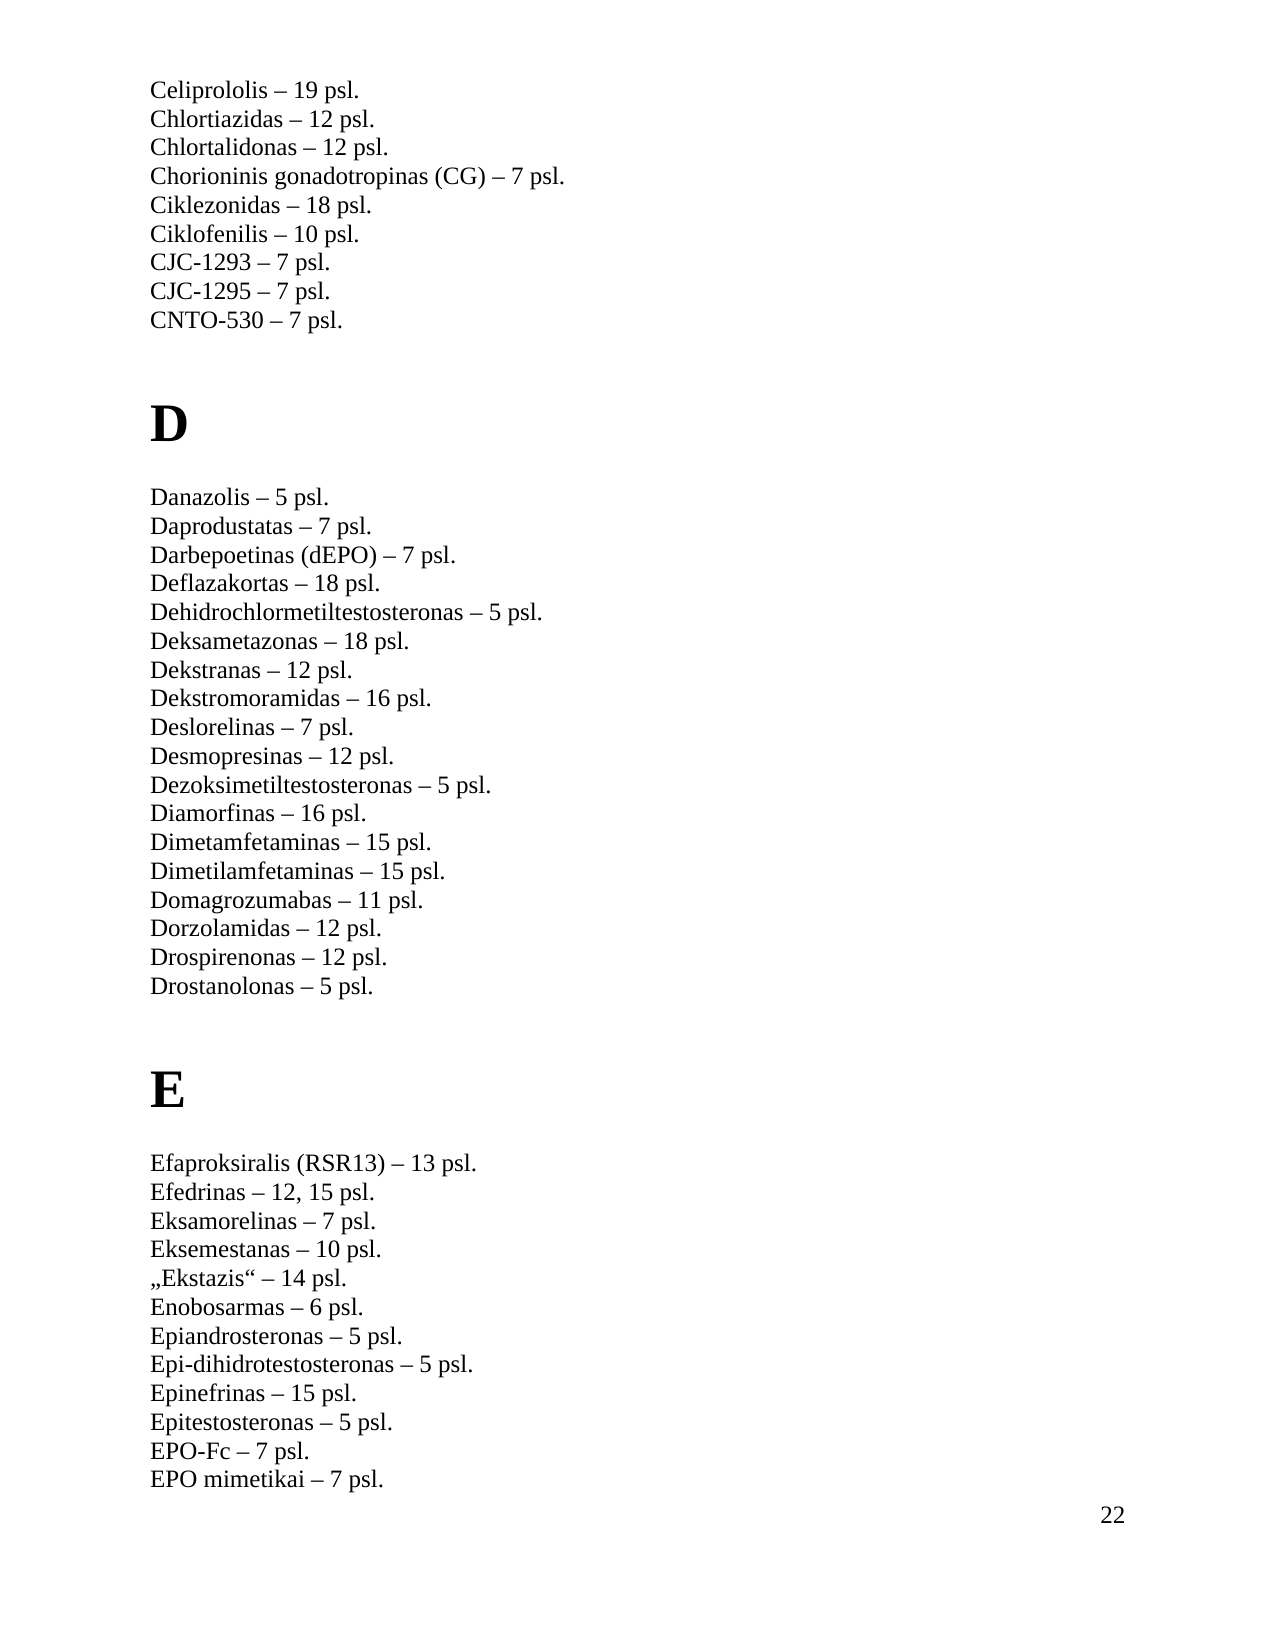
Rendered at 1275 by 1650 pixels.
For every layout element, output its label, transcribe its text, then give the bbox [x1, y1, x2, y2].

text D [150, 391, 1125, 453]
text Darbepoetinas (dEPO) – 7 psl. [150, 540, 1125, 568]
text Danazolis – 5 psl. [150, 482, 1125, 511]
text CNTO-530 – 7 psl. [150, 305, 1125, 334]
text Domagrozumabas – 11 psl. [150, 885, 1125, 913]
text Deslorelinas – 7 psl. [150, 712, 1125, 741]
text Dorzolamidas – 12 psl. [150, 913, 1125, 942]
text Efedrinas – 12, 15 psl. [150, 1177, 1125, 1206]
text Deflazakortas – 18 psl. [150, 568, 1125, 597]
text Enobosarmas – 6 psl. [150, 1292, 1125, 1321]
text Ciklofenilis – 10 psl. [150, 219, 1125, 247]
text Epinefrinas – 15 psl. [150, 1378, 1125, 1407]
text „Ekstazis“ – 14 psl. [150, 1263, 1125, 1292]
text Chlortalidonas – 12 psl. [150, 132, 1125, 161]
text Chlortiazidas – 12 psl. [150, 104, 1125, 132]
text Deksametazonas – 18 psl. [150, 626, 1125, 655]
text Drospirenonas – 12 psl. [150, 942, 1125, 971]
text Chorioninis gonadotropinas (CG) – 7 psl. [150, 161, 1125, 190]
text Dezoksimetiltestosteronas – 5 psl. [150, 770, 1125, 798]
text E [150, 1057, 1125, 1119]
text Dekstromoramidas – 16 psl. [150, 683, 1125, 712]
text Eksemestanas – 10 psl. [150, 1234, 1125, 1263]
text Epitestosteronas – 5 psl. [150, 1407, 1125, 1436]
text Dimetamfetaminas – 15 psl. [150, 827, 1125, 856]
text Diamorfinas – 16 psl. [150, 798, 1125, 827]
text Dimetilamfetaminas – 15 psl. [150, 856, 1125, 885]
text Efaproksiralis (RSR13) – 13 psl. [150, 1148, 1125, 1177]
text Epiandrosteronas – 5 psl. [150, 1321, 1125, 1349]
text CJC-1293 – 7 psl. [150, 247, 1125, 276]
text EPO mimetikai – 7 psl. [150, 1464, 1125, 1493]
text Eksamorelinas – 7 psl. [150, 1206, 1125, 1234]
text Epi-dihidrotestosteronas – 5 psl. [150, 1349, 1125, 1378]
text Dekstranas – 12 psl. [150, 655, 1125, 683]
text Daprodustatas – 7 psl. [150, 511, 1125, 540]
text Desmopresinas – 12 psl. [150, 741, 1125, 770]
text Ciklezonidas – 18 psl. [150, 190, 1125, 219]
text Drostanolonas – 5 psl. [150, 971, 1125, 1000]
text CJC-1295 – 7 psl. [150, 276, 1125, 305]
text Dehidrochlormetiltestosteronas – 5 psl. [150, 597, 1125, 626]
text Celiprololis – 19 psl. [150, 75, 1125, 104]
text EPO-Fc – 7 psl. [150, 1436, 1125, 1464]
